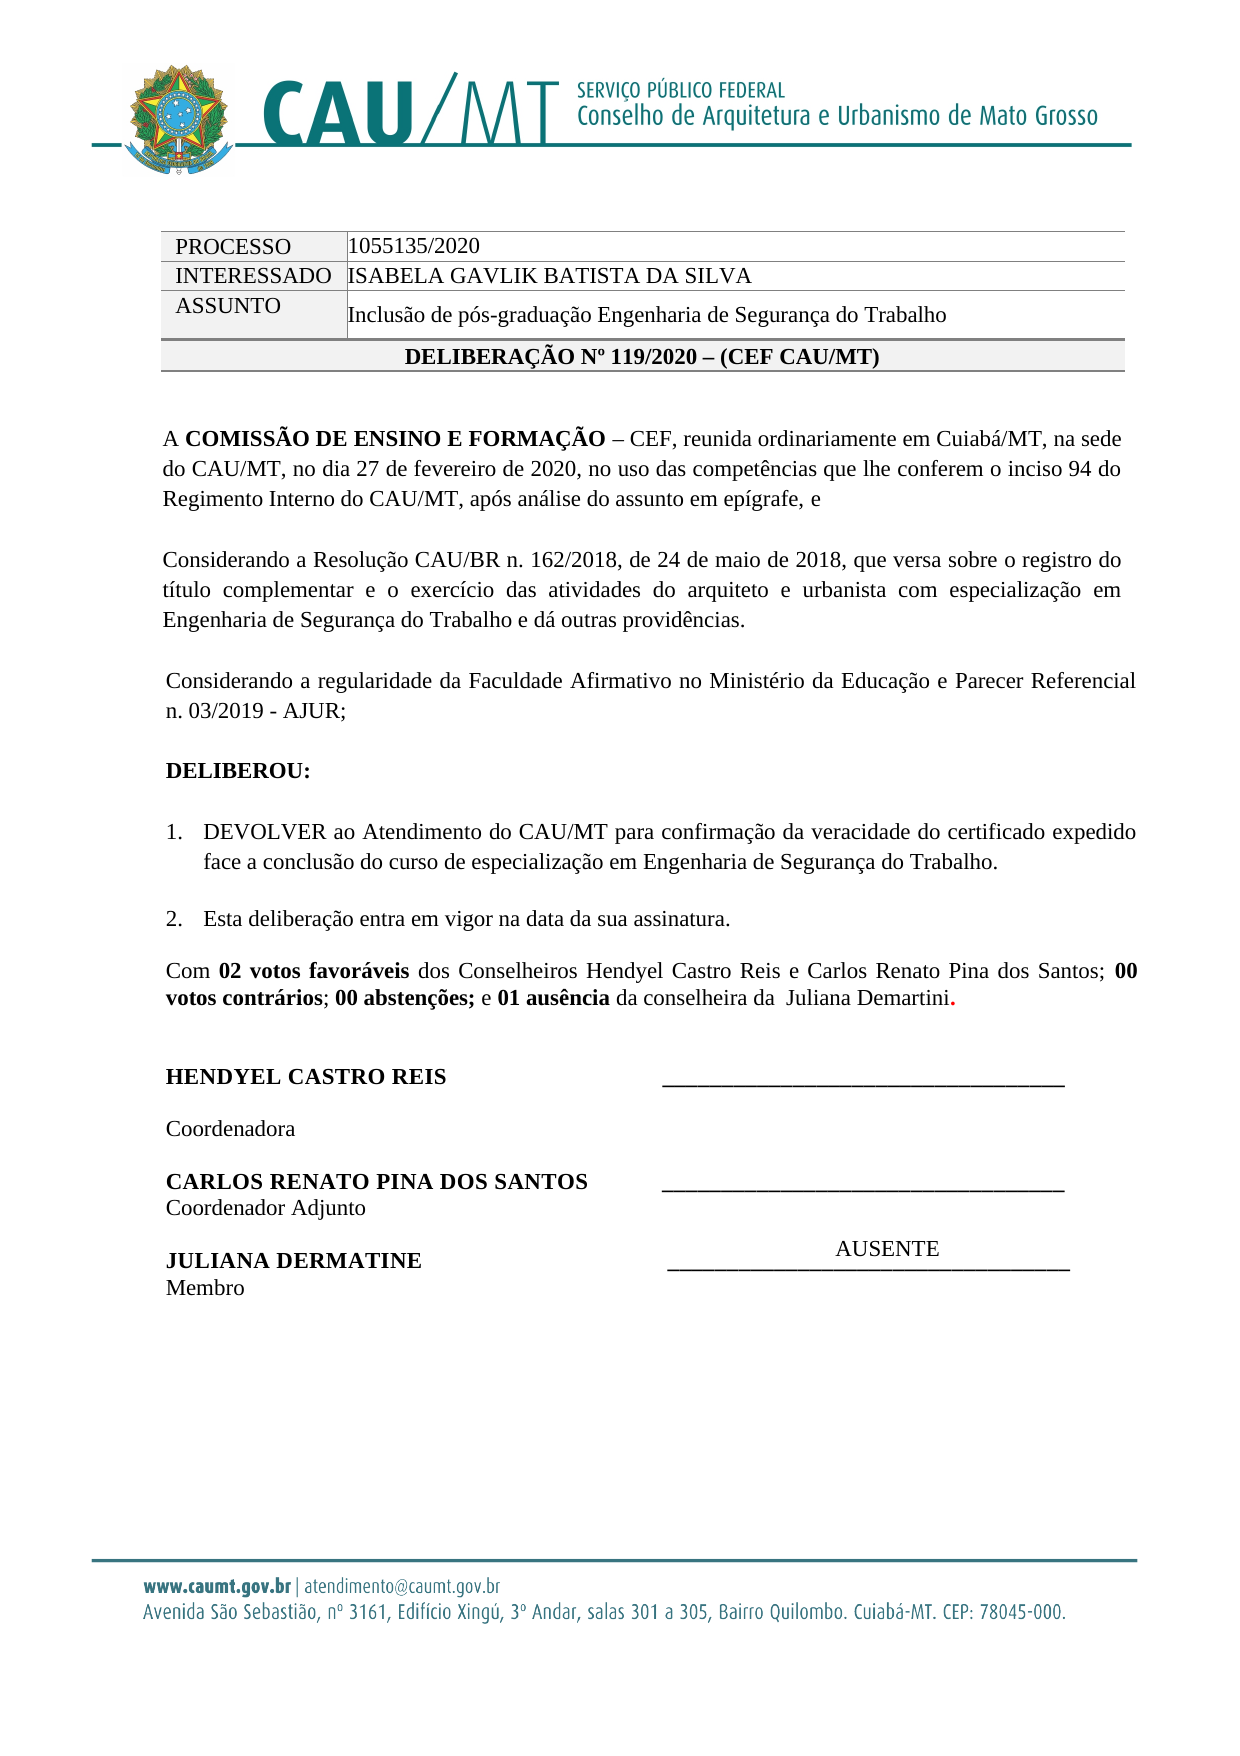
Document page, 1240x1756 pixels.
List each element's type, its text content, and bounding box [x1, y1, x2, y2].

table_cell ISABELA GAVLIK BATISTA DA SILVA [348, 262, 1125, 290]
text Com 02 votos favoráveis dos Conselheiros Hendyel Castro Reis e Carlos Renato Pina dos Santos; 00 votos contrários; 00 abstenções; e 01 ausência da conselheira da Juliana Demartini. [166, 957, 1137, 1010]
text A COMISSÃO DE ENSINO E FORMAÇÃO – CEF, reunida ordinariamente em Cuiabá/MT, na sede do CAU/MT, no dia 27 de fevereiro de 2020, no uso das competências que lhe conferem o inciso 94 do Regimento Interno do CAU/MT, após análise do assunto em epígrafe, e [162, 425, 1123, 512]
text DELIBEROU: [166, 757, 1137, 784]
text Coordenador Adjunto [166, 1194, 1137, 1221]
table_cell Inclusão de pós-graduação Engenharia de Segurança do Trabalho [348, 291, 1125, 338]
text Coordenadora [166, 1115, 1137, 1142]
text Considerando a Resolução CAU/BR n. 162/2018, de 24 de maio de 2018, que versa sobre o registro do título complementar e o exercício das atividades do arquiteto e urbanista com especialização em Engenharia de Segurança do Trabalho e dá outras providências. [162, 546, 1123, 633]
text AUSENTE [835, 1235, 949, 1261]
text juliana dermatine __________________________________ [964, 1247, 1137, 1273]
text CARLOS RENATO PINA DOS SANTOS __________________________________ [166, 1168, 1137, 1194]
text juliana dermatine __________________________________ [166, 1247, 820, 1273]
table_header PROCESSO [161, 232, 347, 261]
table_header 1055135/2020 [348, 232, 1125, 261]
text [964, 1273, 1137, 1300]
text HENDYEL CASTRO REIS __________________________________ [166, 1063, 1137, 1115]
text Considerando a regularidade da Faculdade Afirmativo no Ministério da Educação e Parecer Referencial n. 03/2019 - AJUR; [166, 667, 1137, 723]
list Esta deliberação entra em vigor na data da sua assinatura. [166, 904, 1137, 931]
list DEVOLVER ao Atendimento do CAU/MT para confirmação da veracidade do certificado expedido face a conclusão do curso de especialização em Engenharia de Segurança do Trabalho. [166, 818, 1137, 874]
table_cell ASSUNTO [161, 291, 347, 338]
text Membro [166, 1273, 820, 1300]
table_cell INTERESSADO [161, 262, 347, 290]
table_cell DELIBERAÇÃO Nº 119/2020 – (CEF CAU/MT) [161, 341, 1125, 370]
